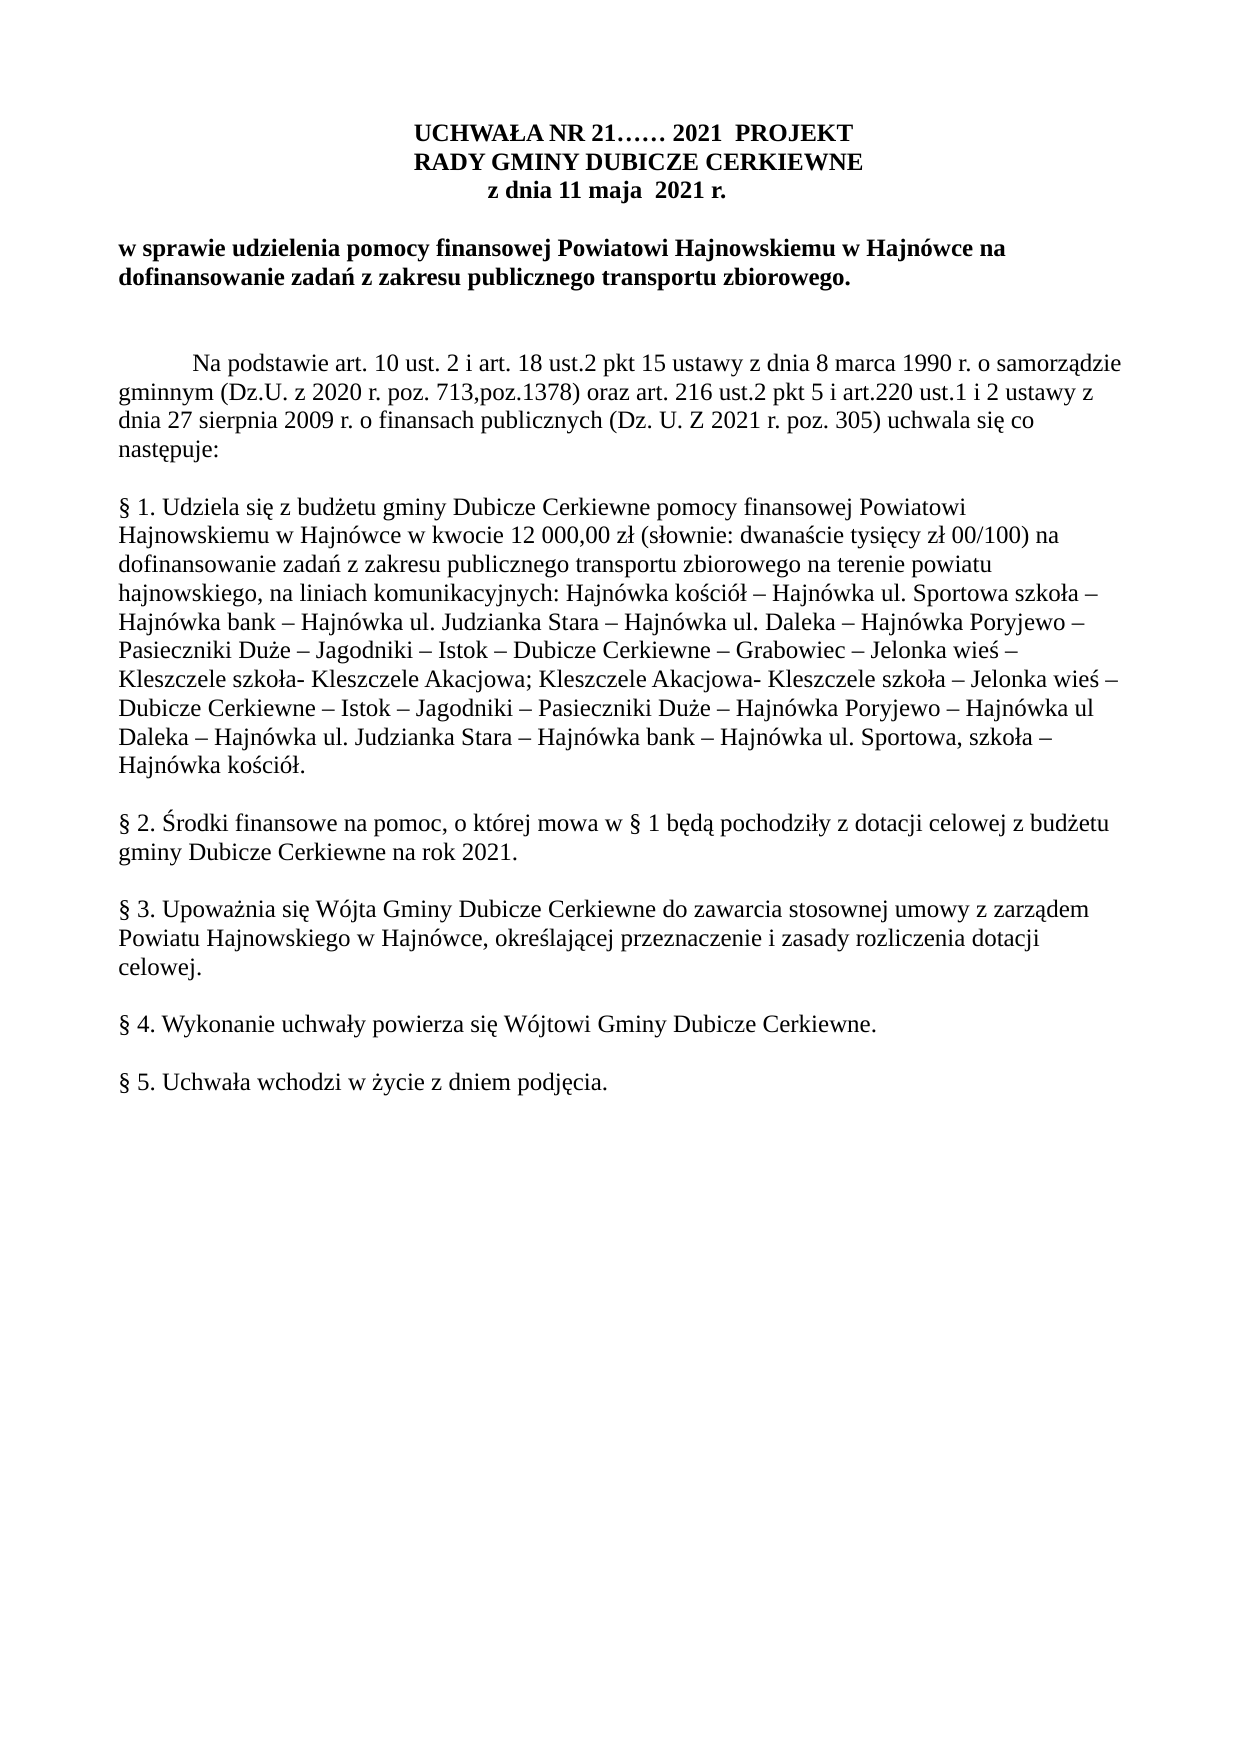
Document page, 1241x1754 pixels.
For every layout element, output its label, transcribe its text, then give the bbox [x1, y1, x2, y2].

text § 4. Wykonanie uchwały powierza się Wójtowi Gminy Dubicze Cerkiewne. [118, 1009, 1122, 1038]
text UCHWAŁA NR 21…… 2021 PROJEKT [118, 118, 1122, 147]
text § 2. Środki finansowe na pomoc, o której mowa w § 1 będą pochodziły z dotacji celowej z budżetu gminy Dubicze Cerkiewne na rok 2021. [118, 808, 1122, 866]
text § 3. Upoważnia się Wójta Gminy Dubicze Cerkiewne do zawarcia stosownej umowy z zarządem Powiatu Hajnowskiego w Hajnówce, określającej przeznaczenie i zasady rozliczenia dotacji celowej. [118, 894, 1122, 981]
text § 5. Uchwała wchodzi w życie z dniem podjęcia. [118, 1067, 1122, 1096]
text Na podstawie art. 10 ust. 2 i art. 18 ust.2 pkt 15 ustawy z dnia 8 marca 1990 r. o samorządzie gminnym (Dz.U. z 2020 r. poz. 713,poz.1378) oraz art. 216 ust.2 pkt 5 i art.220 ust.1 i 2 ustawy z dnia 27 sierpnia 2009 r. o finansach publicznych (Dz. U. Z 2021 r. poz. 305) uchwala się co następuje: [118, 348, 1122, 463]
text RADY GMINY DUBICZE CERKIEWNE [118, 147, 1122, 176]
text z dnia 11 maja 2021 r. [118, 176, 1122, 204]
text § 1. Udziela się z budżetu gminy Dubicze Cerkiewne pomocy finansowej Powiatowi Hajnowskiemu w Hajnówce w kwocie 12 000,00 zł (słownie: dwanaście tysięcy zł 00/100) na dofinansowanie zadań z zakresu publicznego transportu zbiorowego na terenie powiatu hajnowskiego, na liniach komunikacyjnych: Hajnówka kościół – Hajnówka ul. Sportowa szkoła – Hajnówka bank – Hajnówka ul. Judzianka Stara – Hajnówka ul. Daleka – Hajnówka Poryjewo – Pasieczniki Duże – Jagodniki – Istok – Dubicze Cerkiewne – Grabowiec – Jelonka wieś – Kleszczele szkoła- Kleszczele Akacjowa; Kleszczele Akacjowa- Kleszczele szkoła – Jelonka wieś – Dubicze Cerkiewne – Istok – Jagodniki – Pasieczniki Duże – Hajnówka Poryjewo – Hajnówka ul Daleka – Hajnówka ul. Judzianka Stara – Hajnówka bank – Hajnówka ul. Sportowa, szkoła – Hajnówka kościół. [118, 492, 1122, 779]
text w sprawie udzielenia pomocy finansowej Powiatowi Hajnowskiemu w Hajnówce na dofinansowanie zadań z zakresu publicznego transportu zbiorowego. [118, 233, 1122, 291]
